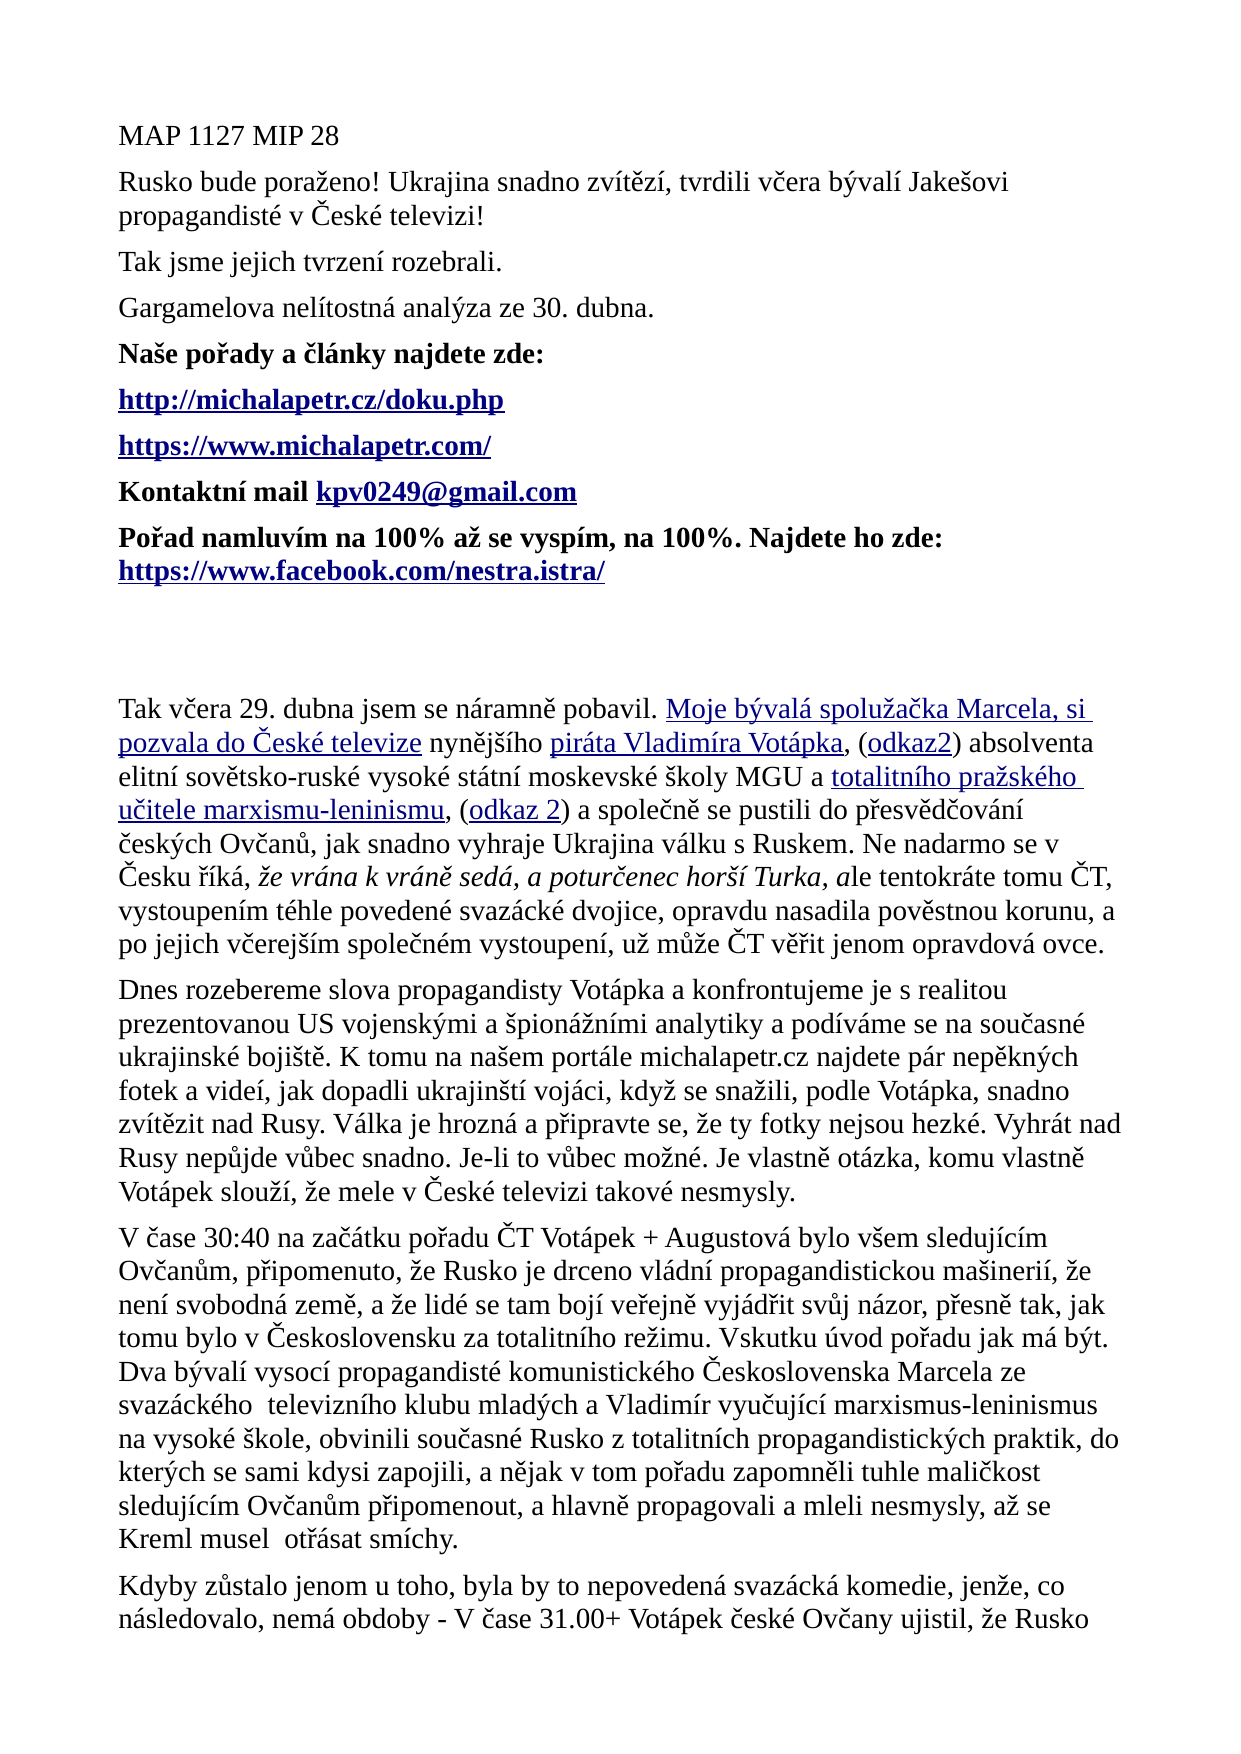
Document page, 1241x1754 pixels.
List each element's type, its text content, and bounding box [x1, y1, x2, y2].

text Pořad namluvím na 100% až se vyspím, na 100%. Najdete ho zde: https://www.facebook.com/nestra.istra/ [118, 520, 1122, 587]
text Gargamelova nelítostná analýza ze 30. dubna. [118, 290, 1122, 323]
text Tak jsme jejich tvrzení rozebrali. [118, 244, 1122, 277]
text Tak včera 29. dubna jsem se náramně pobavil. Moje bývalá spolužačka Marcela, si pozvala do České televize nynějšího piráta Vladimíra Votápka, (odkaz2) absolventa elitní sovětsko-ruské vysoké státní moskevské školy MGU a totalitního pražského učitele marxismu-leninismu, (odkaz 2) a společně se pustili do přesvědčování českých Ovčanů, jak snadno vyhraje Ukrajina válku s Ruskem. Ne nadarmo se v Česku říká, že vrána k vráně sedá, a poturčenec horší Turka, ale tentokráte tomu ČT, vystoupením téhle povedené svazácké dvojice, opravdu nasadila pověstnou korunu, a po jejich včerejším společném vystoupení, už může ČT věřit jenom opravdová ovce. [118, 692, 1122, 960]
text Kdyby zůstalo jenom u toho, byla by to nepovedená svazácká komedie, jenže, co následovalo, nemá obdoby - V čase 31.00+ Votápek české Ovčany ujistil, že Rusko [118, 1568, 1122, 1635]
text https://www.michalapetr.com/ [118, 428, 1122, 461]
text Dnes rozebereme slova propagandisty Votápka a konfrontujeme je s realitou prezentovanou US vojenskými a špionážními analytiky a podíváme se na současné ukrajinské bojiště. K tomu na našem portále michalapetr.cz najdete pár nepěkných fotek a videí, jak dopadli ukrajinští vojáci, když se snažili, podle Votápka, snadno zvítězit nad Rusy. Válka je hrozná a připravte se, že ty fotky nejsou hezké. Vyhrát nad Rusy nepůjde vůbec snadno. Je-li to vůbec možné. Je vlastně otázka, komu vlastně Votápek slouží, že mele v České televizi takové nesmysly. [118, 972, 1122, 1207]
text V čase 30:40 na začátku pořadu ČT Votápek + Augustová bylo všem sledujícím Ovčanům, připomenuto, že Rusko je drceno vládní propagandistickou mašinerií, že není svobodná země, a že lidé se tam bojí veřejně vyjádřit svůj názor, přesně tak, jak tomu bylo v Československu za totalitního režimu. Vskutku úvod pořadu jak má být. Dva bývalí vysocí propagandisté komunistického Československa Marcela ze svazáckého televizního klubu mladých a Vladimír vyučující marxismus-leninismus na vysoké škole, obvinili současné Rusko z totalitních propagandistických praktik, do kterých se sami kdysi zapojili, a nějak v tom pořadu zapomněli tuhle maličkost sledujícím Ovčanům připomenout, a hlavně propagovali a mleli nesmysly, až se Kreml musel otřásat smíchy. [118, 1220, 1122, 1555]
text Rusko bude poraženo! Ukrajina snadno zvítězí, tvrdili včera bývalí Jakešovi propagandisté v České televizi! [118, 164, 1122, 231]
text http://michalapetr.cz/doku.php [118, 382, 1122, 415]
text MAP 1127 MIP 28 [118, 118, 1122, 152]
text Kontaktní mail kpv0249@gmail.com [118, 474, 1122, 507]
text Naše pořady a články najdete zde: [118, 336, 1122, 369]
